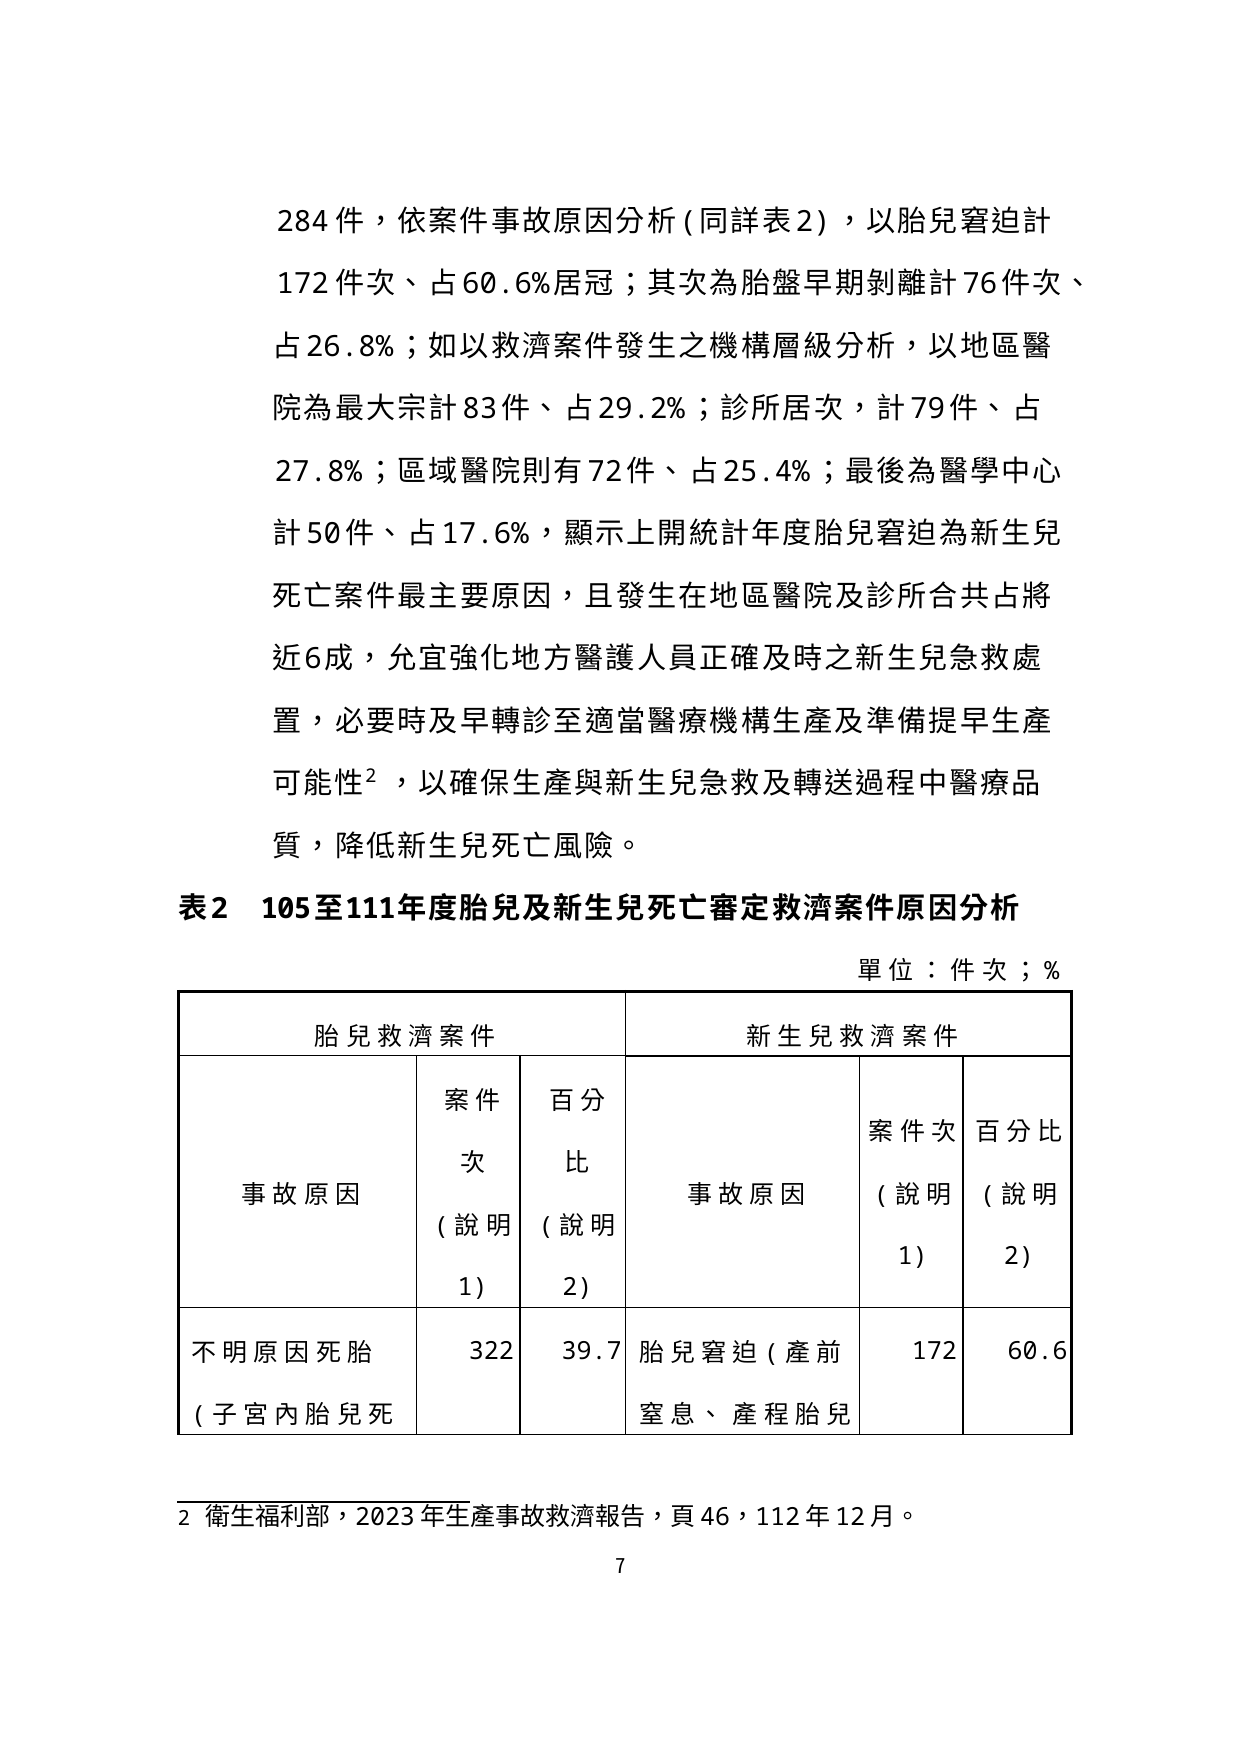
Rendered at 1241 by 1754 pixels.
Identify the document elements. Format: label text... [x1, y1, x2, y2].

table_header 胎兒救濟案件 [180, 993, 625, 1055]
text 衛生福利部，2023年生產事故救濟報告，頁46，112年12月。 [177, 1502, 1063, 1532]
table_cell 不明原因死胎(子宮內胎兒死 [180, 1308, 416, 1433]
table_header 新生兒救濟案件 [626, 993, 1070, 1055]
table_cell 39.7 [521, 1308, 625, 1433]
table_cell 案件次 (說明1) [860, 1057, 962, 1307]
table_cell 60.6 [964, 1308, 1070, 1433]
table_cell 百分比 (說明2) [521, 1056, 625, 1307]
table_cell 172 [860, 1308, 962, 1433]
table_cell 胎兒窘迫(產前窒息、產程胎兒 [626, 1308, 859, 1433]
table_cell 事故原因 [180, 1056, 416, 1307]
table_cell 百分比 (說明2) [964, 1057, 1070, 1307]
table_cell 案件次 (說明1) [417, 1056, 519, 1307]
text 表2 105至111年度胎兒及新生兒死亡審定救濟案件原因分析 [177, 865, 1063, 927]
table_cell 事故原因 [626, 1057, 859, 1307]
text 單位：件次；% [177, 927, 1063, 990]
table_cell 322 [417, 1308, 519, 1433]
text 至105至111年度新生兒死亡審定救濟案件累計為284件，依案件事故原因分析(同詳表2)，以胎兒窘迫計172件次、占60.6%居冠；其次為胎盤早期剝離計76件次、占26.8%；如以救濟案件發生之機構層級分析，以地區醫院為最大宗計83件、占29.2%；診所居次，計79件、占27.8%；區域醫院則有72件、占25.4%；最後為醫學中心計50件、占17.6%，顯示上開統計年度胎兒窘迫為新生兒死亡案件最主要原因，且發生在地區醫院及診所合共占將近6成，允宜強化地方醫護人員正確及時之新生兒急救處置，必要時及早轉診至適當醫療機構生產及準備提早生產可能性，以確保生產與新生兒急救及轉送過程中醫療品質，降低新生兒死亡風險。 [266, 177, 1063, 865]
